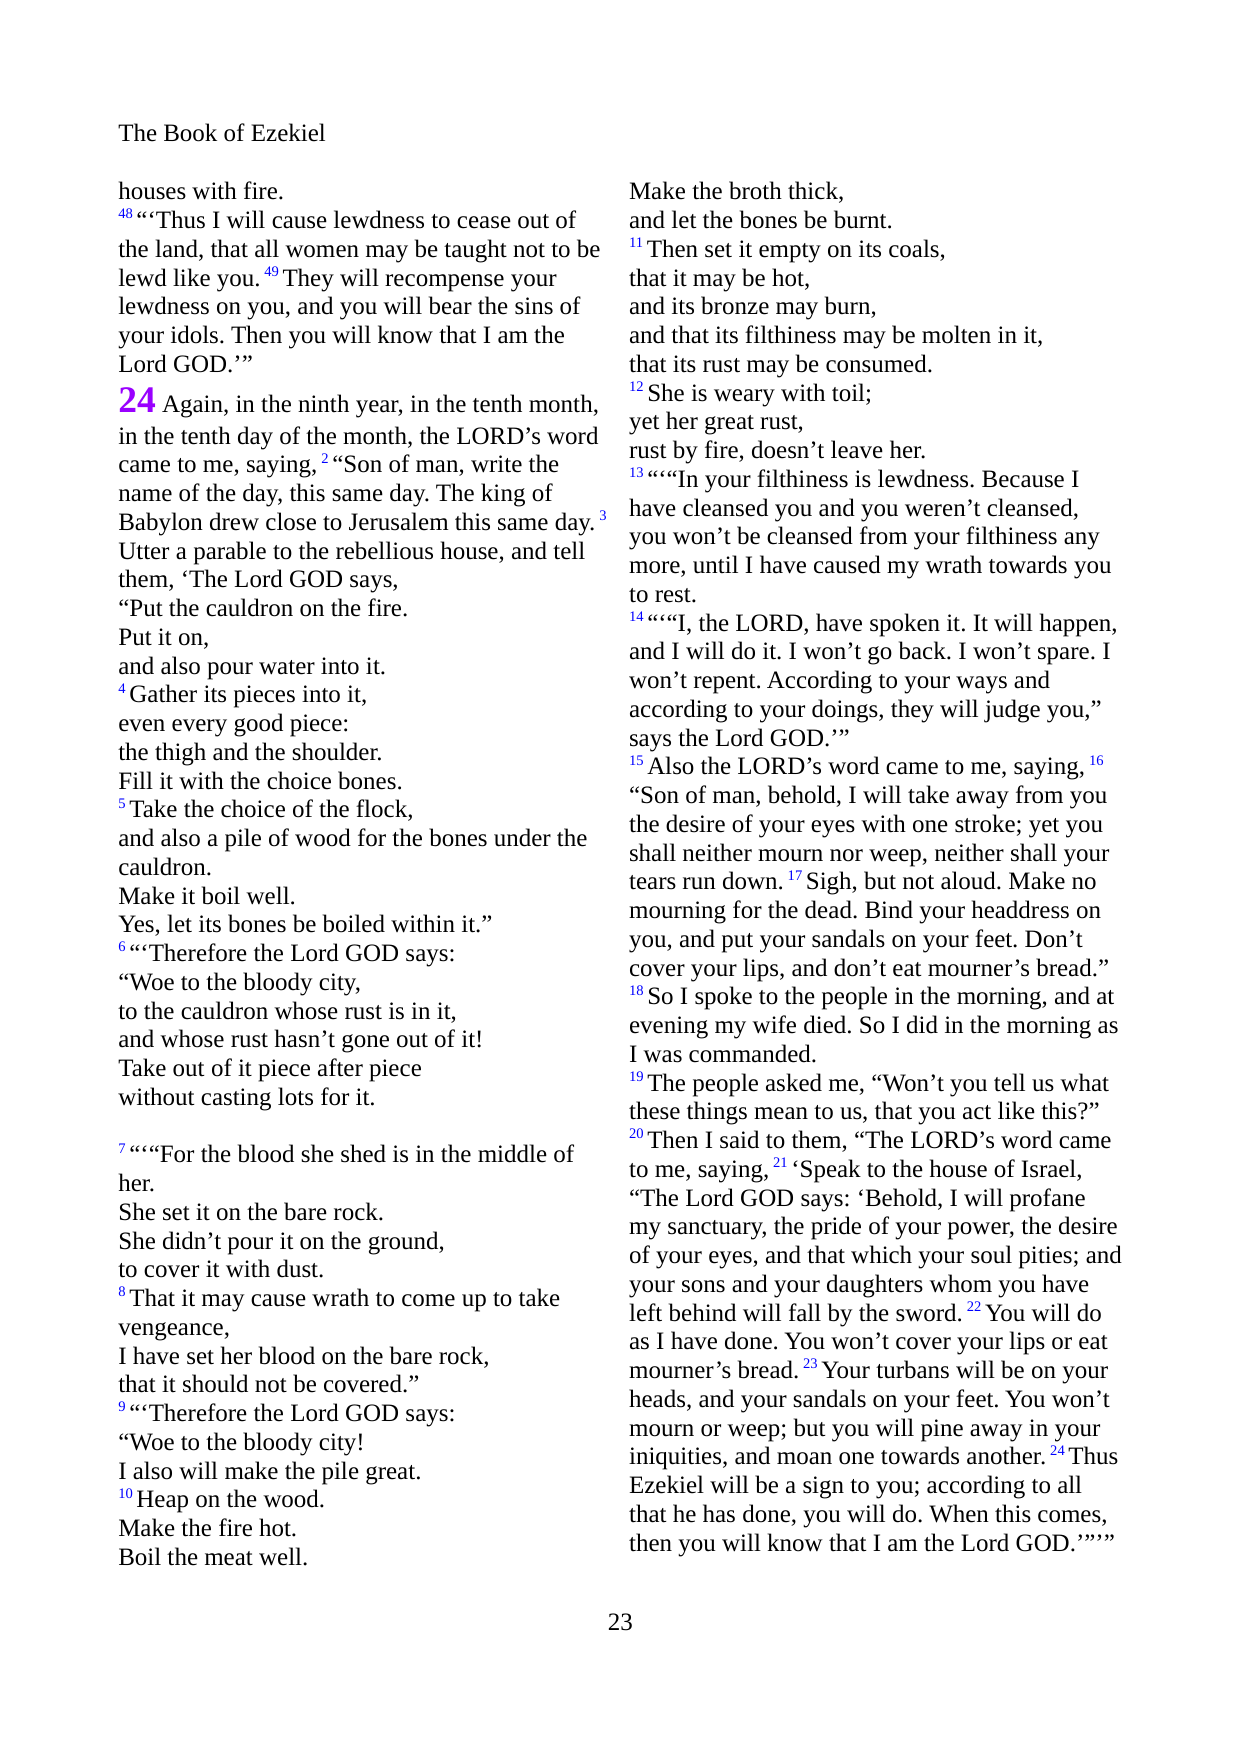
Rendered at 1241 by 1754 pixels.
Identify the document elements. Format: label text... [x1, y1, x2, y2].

text that it should not be covered.” [118, 1369, 611, 1398]
text 8 That it may cause wrath to come up to take vengeance, [118, 1283, 611, 1341]
text Put it on, [118, 622, 611, 651]
text She didn’t pour it on the ground, [118, 1226, 611, 1254]
text without casting lots for it. [118, 1082, 611, 1111]
text Boil the meat well. [118, 1542, 611, 1571]
text and whose rust hasn’t gone out of it! [118, 1024, 611, 1053]
text 13 “‘“In your filthiness is lewdness. Because I have cleansed you and you weren’t cleansed, you won’t be cleansed from your filthiness any more, until I have caused my wrath towards you to rest. [629, 464, 1122, 608]
text and its bronze may burn, [629, 291, 1122, 320]
text Make the broth thick, [629, 176, 1122, 205]
text 18 So I spoke to the people in the morning, and at evening my wife died. So I did in the morning as I was commanded. [629, 981, 1122, 1068]
text the thigh and the shoulder. [118, 737, 611, 766]
text 7 “‘“For the blood she shed is in the middle of her. [118, 1139, 611, 1197]
text even every good piece: [118, 708, 611, 737]
text 6 “‘Therefore the Lord GOD says: [118, 938, 611, 967]
text and also a pile of wood for the bones under the cauldron. [118, 823, 611, 881]
text 19 The people asked me, “Won’t you tell us what these things mean to us, that you act like this?” [629, 1068, 1122, 1125]
text rust by fire, doesn’t leave her. [629, 435, 1122, 464]
text and let the bones be burnt. [629, 205, 1122, 234]
text Make it boil well. [118, 881, 611, 909]
text 12 She is weary with toil; [629, 378, 1122, 406]
text 11 Then set it empty on its coals, [629, 234, 1122, 263]
text yet her great rust, [629, 406, 1122, 435]
text houses with fire. [118, 176, 611, 205]
text 24 Again, in the ninth year, in the tenth month, in the tenth day of the month, the LORD’s word came to me, saying, 2 “Son of man, write the name of the day, this same day. The king of Babylon drew close to Jerusalem this same day. 3 Utter a parable to the rebellious house, and tell them, ‘The Lord GOD says, [118, 378, 611, 593]
text 48 “‘Thus I will cause lewdness to cease out of the land, that all women may be taught not to be lewd like you. 49 They will recompense your lewdness on you, and you will bear the sins of your idols. Then you will know that I am the Lord GOD.’” [118, 205, 611, 378]
text to cover it with dust. [118, 1254, 611, 1283]
text and also pour water into it. [118, 651, 611, 679]
text “Put the cauldron on the fire. [118, 593, 611, 622]
text 5 Take the choice of the flock, [118, 794, 611, 823]
text 10 Heap on the wood. [118, 1484, 611, 1513]
text 14 “‘“I, the LORD, have spoken it. It will happen, and I will do it. I won’t go back. I won’t spare. I won’t repent. According to your ways and according to your doings, they will judge you,” says the Lord GOD.’” [629, 608, 1122, 751]
text to the cauldron whose rust is in it, [118, 996, 611, 1024]
text “Woe to the bloody city, [118, 967, 611, 996]
text that it may be hot, [629, 263, 1122, 291]
text 4 Gather its pieces into it, [118, 679, 611, 708]
text Yes, let its bones be boiled within it.” [118, 909, 611, 938]
text and that its filthiness may be molten in it, [629, 320, 1122, 349]
text 20 Then I said to them, “The LORD’s word came to me, saying, 21 ‘Speak to the house of Israel, “The Lord GOD says: ‘Behold, I will profane my sanctuary, the pride of your power, the desire of your eyes, and that which your soul pities; and your sons and your daughters whom you have left behind will fall by the sword. 22 You will do as I have done. You won’t cover your lips or eat mourner’s bread. 23 Your turbans will be on your heads, and your sandals on your feet. You won’t mourn or weep; but you will pine away in your iniquities, and moan one towards another. 24 Thus Ezekiel will be a sign to you; according to all that he has done, you will do. When this comes, then you will know that I am the Lord GOD.’”’” [629, 1125, 1122, 1556]
text I have set her blood on the bare rock, [118, 1341, 611, 1369]
text 9 “‘Therefore the Lord GOD says: [118, 1398, 611, 1427]
text Take out of it piece after piece [118, 1053, 611, 1082]
text Fill it with the choice bones. [118, 766, 611, 794]
text She set it on the bare rock. [118, 1197, 611, 1226]
text 15 Also the LORD’s word came to me, saying, 16 “Son of man, behold, I will take away from you the desire of your eyes with one stroke; yet you shall neither mourn nor weep, neither shall your tears run down. 17 Sigh, but not aloud. Make no mourning for the dead. Bind your headdress on you, and put your sandals on your feet. Don’t cover your lips, and don’t eat mourner’s bread.” [629, 751, 1122, 981]
text “Woe to the bloody city! [118, 1427, 611, 1456]
text I also will make the pile great. [118, 1456, 611, 1484]
text Make the fire hot. [118, 1513, 611, 1542]
text that its rust may be consumed. [629, 349, 1122, 378]
